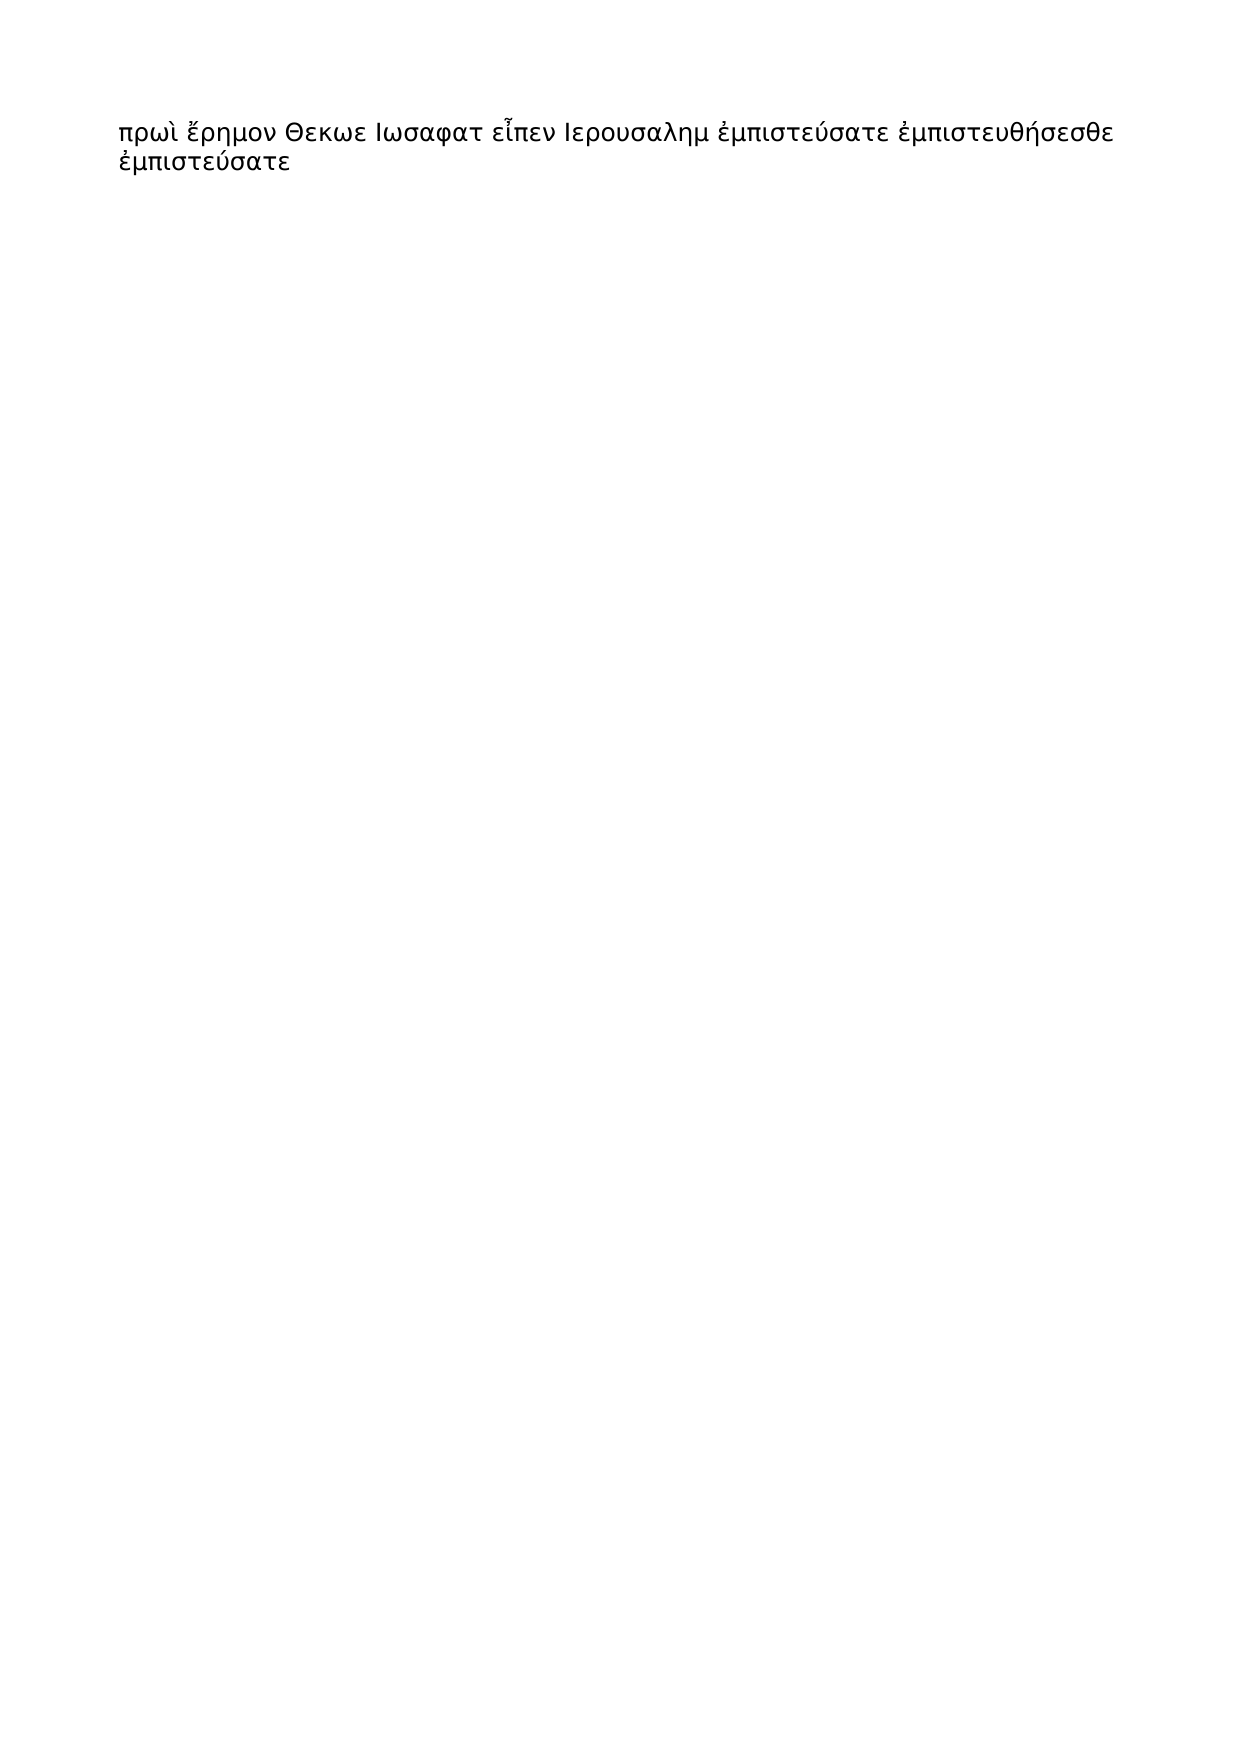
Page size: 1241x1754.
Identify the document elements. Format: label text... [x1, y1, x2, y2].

text πρωὶ ἔρημον Θεκωε Ιωσαφατ εἶπεν Ιερουσαλημ ἐμπιστεύσατε ἐμπιστευθήσεσθε ἐμπιστεύσατε [118, 118, 1122, 176]
